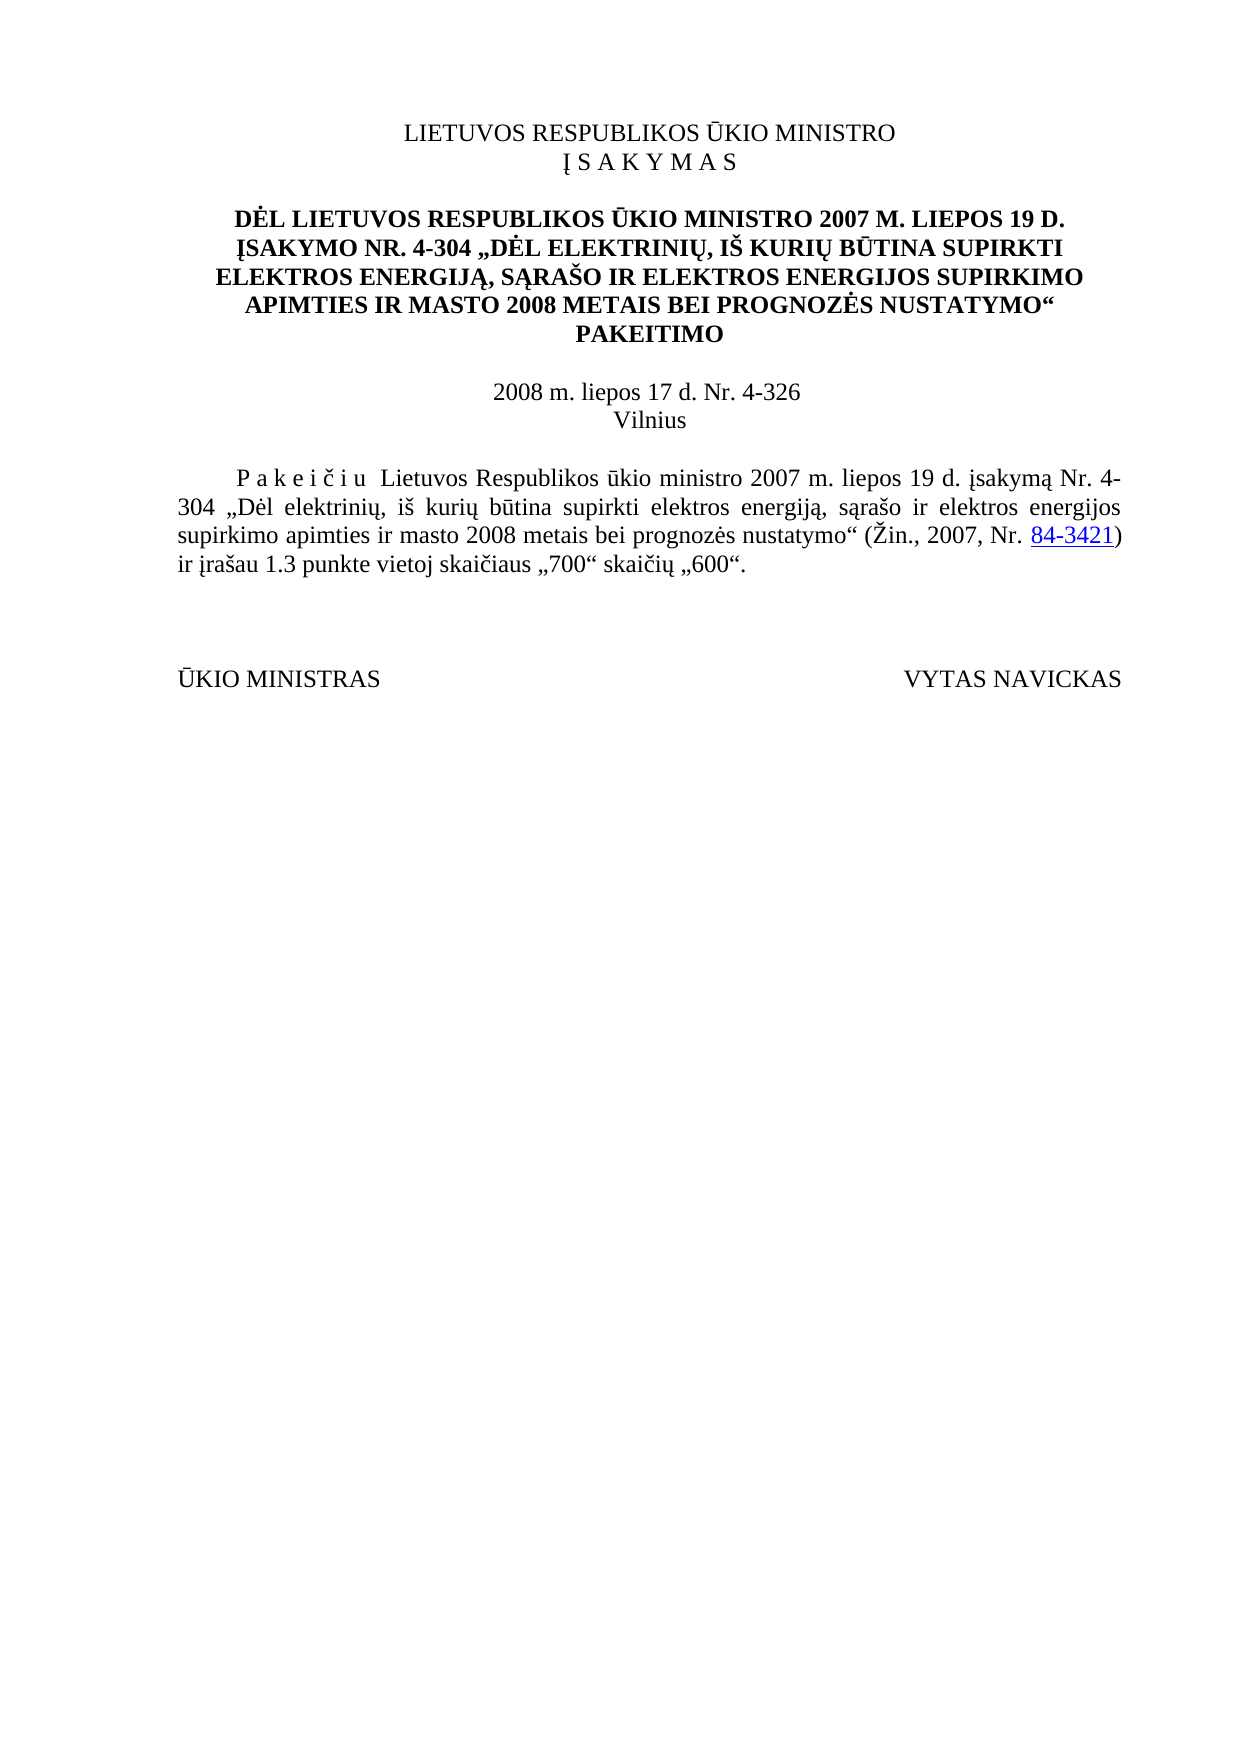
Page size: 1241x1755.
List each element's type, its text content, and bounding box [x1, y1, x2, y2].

text 2008 m. liepos 17 d. Nr. 4-326 [177, 377, 1122, 406]
text Vilnius [177, 406, 1122, 434]
text Pakeičiu Lietuvos Respublikos ūkio ministro 2007 m. liepos 19 d. įsakymą Nr. 4-304 „Dėl elektrinių, iš kurių būtina supirkti elektros energiją, sąrašo ir elektros energijos supirkimo apimties ir masto 2008 metais bei prognozės nustatymo“ (Žin., 2007, Nr. 84-3421) ir įrašau 1.3 punkte vietoj skaičiaus „700“ skaičių „600“. [177, 463, 1122, 578]
text DĖL LIETUVOS RESPUBLIKOS ŪKIO MINISTRO 2007 M. LIEPOS 19 D. ĮSAKYMO NR. 4-304 „DĖL ELEKTRINIŲ, IŠ KURIŲ BŪTINA SUPIRKTI ELEKTROS ENERGIJĄ, SĄRAŠO IR ELEKTROS ENERGIJOS SUPIRKIMO APIMTIES IR MASTO 2008 METAIS BEI PROGNOZĖS NUSTATYMO“ PAKEITIMO [177, 204, 1122, 348]
text ŪKIO MINISTRAS VYTAS NAVICKAS [177, 664, 1122, 693]
text ĮSAKYMAS [177, 147, 1122, 176]
text LIETUVOS RESPUBLIKOS ŪKIO MINISTRO [177, 118, 1122, 147]
